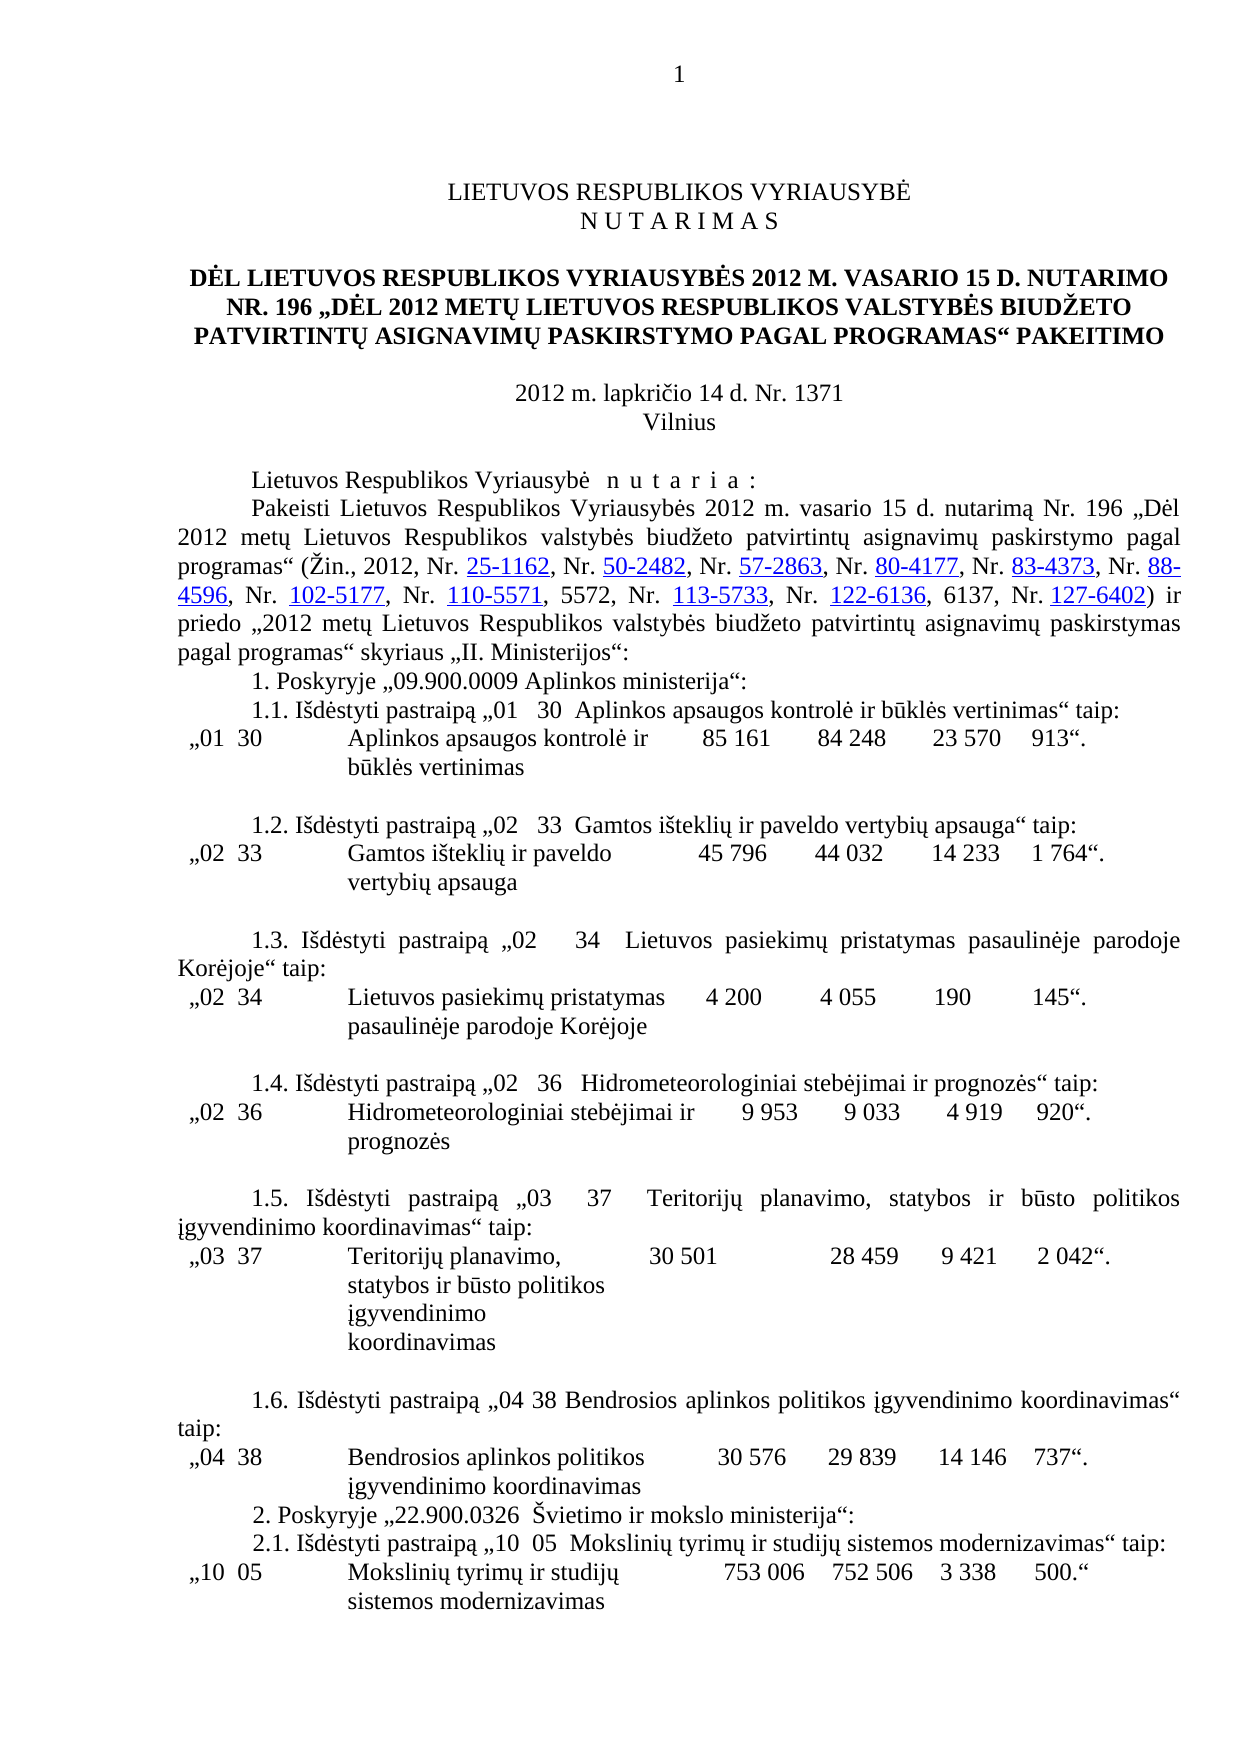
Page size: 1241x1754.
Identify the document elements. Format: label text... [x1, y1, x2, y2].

table_header 4 200 [694, 982, 808, 1040]
table_header Teritorijų planavimo, statybos ir būsto politikos įgyvendinimo koordinavimas [336, 1241, 638, 1356]
table_header 9 421 [930, 1241, 1026, 1356]
table_header „02 36 [177, 1097, 336, 1155]
table_header 30 501 [638, 1241, 818, 1356]
table_header Gamtos išteklių ir paveldo vertybių apsauga [336, 839, 687, 896]
text Lietuvos Respublikos Vyriausybė nutaria: [177, 465, 1181, 493]
text 1. Poskyryje „09.900.0009 Aplinkos ministerija“: [177, 666, 1181, 695]
table_header 913“. [1020, 724, 1122, 781]
table_header Aplinkos apsaugos kontrolė ir būklės vertinimas [336, 724, 691, 781]
table_header Lietuvos pasiekimų pristatymas pasaulinėje parodoje Korėjoje [336, 982, 694, 1040]
table_header 44 032 [803, 839, 920, 896]
table_header Hidrometeorologiniai stebėjimai ir prognozės [336, 1097, 730, 1155]
text Pakeisti Lietuvos Respublikos Vyriausybės 2012 m. vasario 15 d. nutarimą Nr. 196 „Dėl 2012 metų Lietuvos Respublikos valstybės biudžeto patvirtintų asignavimų paskirstymo pagal programas“ (Žin., 2012, Nr. 25-1162, Nr. 50-2482, Nr. 57-2863, Nr. 80-4177, Nr. 83-4373, Nr. 88-4596, Nr. 102-5177, Nr. 110-5571, 5572, Nr. 113-5733, Nr. 122-6136, 6137, Nr. 127-6402) ir priedo „2012 metų Lietuvos Respublikos valstybės biudžeto patvirtintų asignavimų paskirstymas pagal programas“ skyriaus „II. Ministerijos“: [177, 493, 1181, 666]
table_header 500.“ [1023, 1557, 1122, 1615]
table_header 9 953 [730, 1097, 833, 1155]
table_header „01 30 [177, 724, 336, 781]
table_header 3 338 [929, 1557, 1023, 1615]
table_header 14 233 [920, 839, 1020, 896]
table_header 29 839 [816, 1442, 927, 1500]
table_header 28 459 [819, 1241, 930, 1356]
table_header Bendrosios aplinkos politikos įgyvendinimo koordinavimas [336, 1442, 706, 1500]
table_header „02 33 [177, 839, 336, 896]
table_header 753 006 [712, 1557, 820, 1615]
text 2. Poskyryje „22.900.0326 Švietimo ir mokslo ministerija“: [177, 1500, 1181, 1528]
text 1.3. Išdėstyti pastraipą „02 34 Lietuvos pasiekimų pristatymas pasaulinėje parodoje Korėjoje“ taip: [177, 925, 1181, 982]
text 1.1. Išdėstyti pastraipą „01 30 Aplinkos apsaugos kontrolė ir būklės vertinimas“ taip: [177, 695, 1181, 723]
table_header 30 576 [706, 1442, 816, 1500]
text NUTARIMAS [177, 206, 1181, 235]
text 1.6. Išdėstyti pastraipą „04 38 Bendrosios aplinkos politikos įgyvendinimo koordinavimas“ taip: [177, 1385, 1181, 1442]
text 2012 m. lapkričio 14 d. Nr. 1371 [177, 378, 1181, 407]
text Vilnius [177, 407, 1181, 436]
table_header „10 05 [177, 1557, 336, 1615]
table_header 1 764“. [1020, 839, 1122, 896]
table_header 14 146 [927, 1442, 1022, 1500]
text 1.4. Išdėstyti pastraipą „02 36 Hidrometeorologiniai stebėjimai ir prognozės“ taip: [177, 1068, 1181, 1097]
table_header Mokslinių tyrimų ir studijų sistemos modernizavimas [336, 1557, 712, 1615]
text 2.1. Išdėstyti pastraipą „10 05 Mokslinių tyrimų ir studijų sistemos modernizavimas“ taip: [177, 1528, 1181, 1557]
table_header „02 34 [177, 982, 336, 1040]
table_header 752 506 [820, 1557, 929, 1615]
table_header 145“. [1021, 982, 1122, 1040]
table_header „03 37 [177, 1241, 336, 1356]
text 1.5. Išdėstyti pastraipą „03 37 Teritorijų planavimo, statybos ir būsto politikos įgyvendinimo koordinavimas“ taip: [177, 1183, 1181, 1241]
text Lietuvos Respublikos Vyriausybė [177, 177, 1181, 206]
table_header 85 161 [691, 724, 806, 781]
table_header 84 248 [806, 724, 921, 781]
table_header 2 042“. [1026, 1241, 1122, 1356]
text Dėl LIETUVOS RESPUBLIKOS VYRIAUSYBĖS 2012 M. VASARIO 15 D. NUTARIMO NR. 196 „DĖL 2012 METŲ LIETUVOS RESPUBLIKOS VALSTYBĖS BIUDŽETO PATVIRTINTŲ ASIGNAVIMŲ PASKIRSTYMO PAGAL PROGRAMAS“ PAKEITIMO [177, 263, 1181, 350]
table_header 190 [923, 982, 1021, 1040]
text 1.2. Išdėstyti pastraipą „02 33 Gamtos išteklių ir paveldo vertybių apsauga“ taip: [177, 810, 1181, 838]
table_header 4 055 [809, 982, 922, 1040]
table_header 9 033 [833, 1097, 935, 1155]
table_header 23 570 [921, 724, 1020, 781]
table_header 45 796 [687, 839, 803, 896]
table_header 4 919 [935, 1097, 1025, 1155]
table_header „04 38 [177, 1442, 336, 1500]
table_header 920“. [1025, 1097, 1122, 1155]
table_header 737“. [1022, 1442, 1122, 1500]
